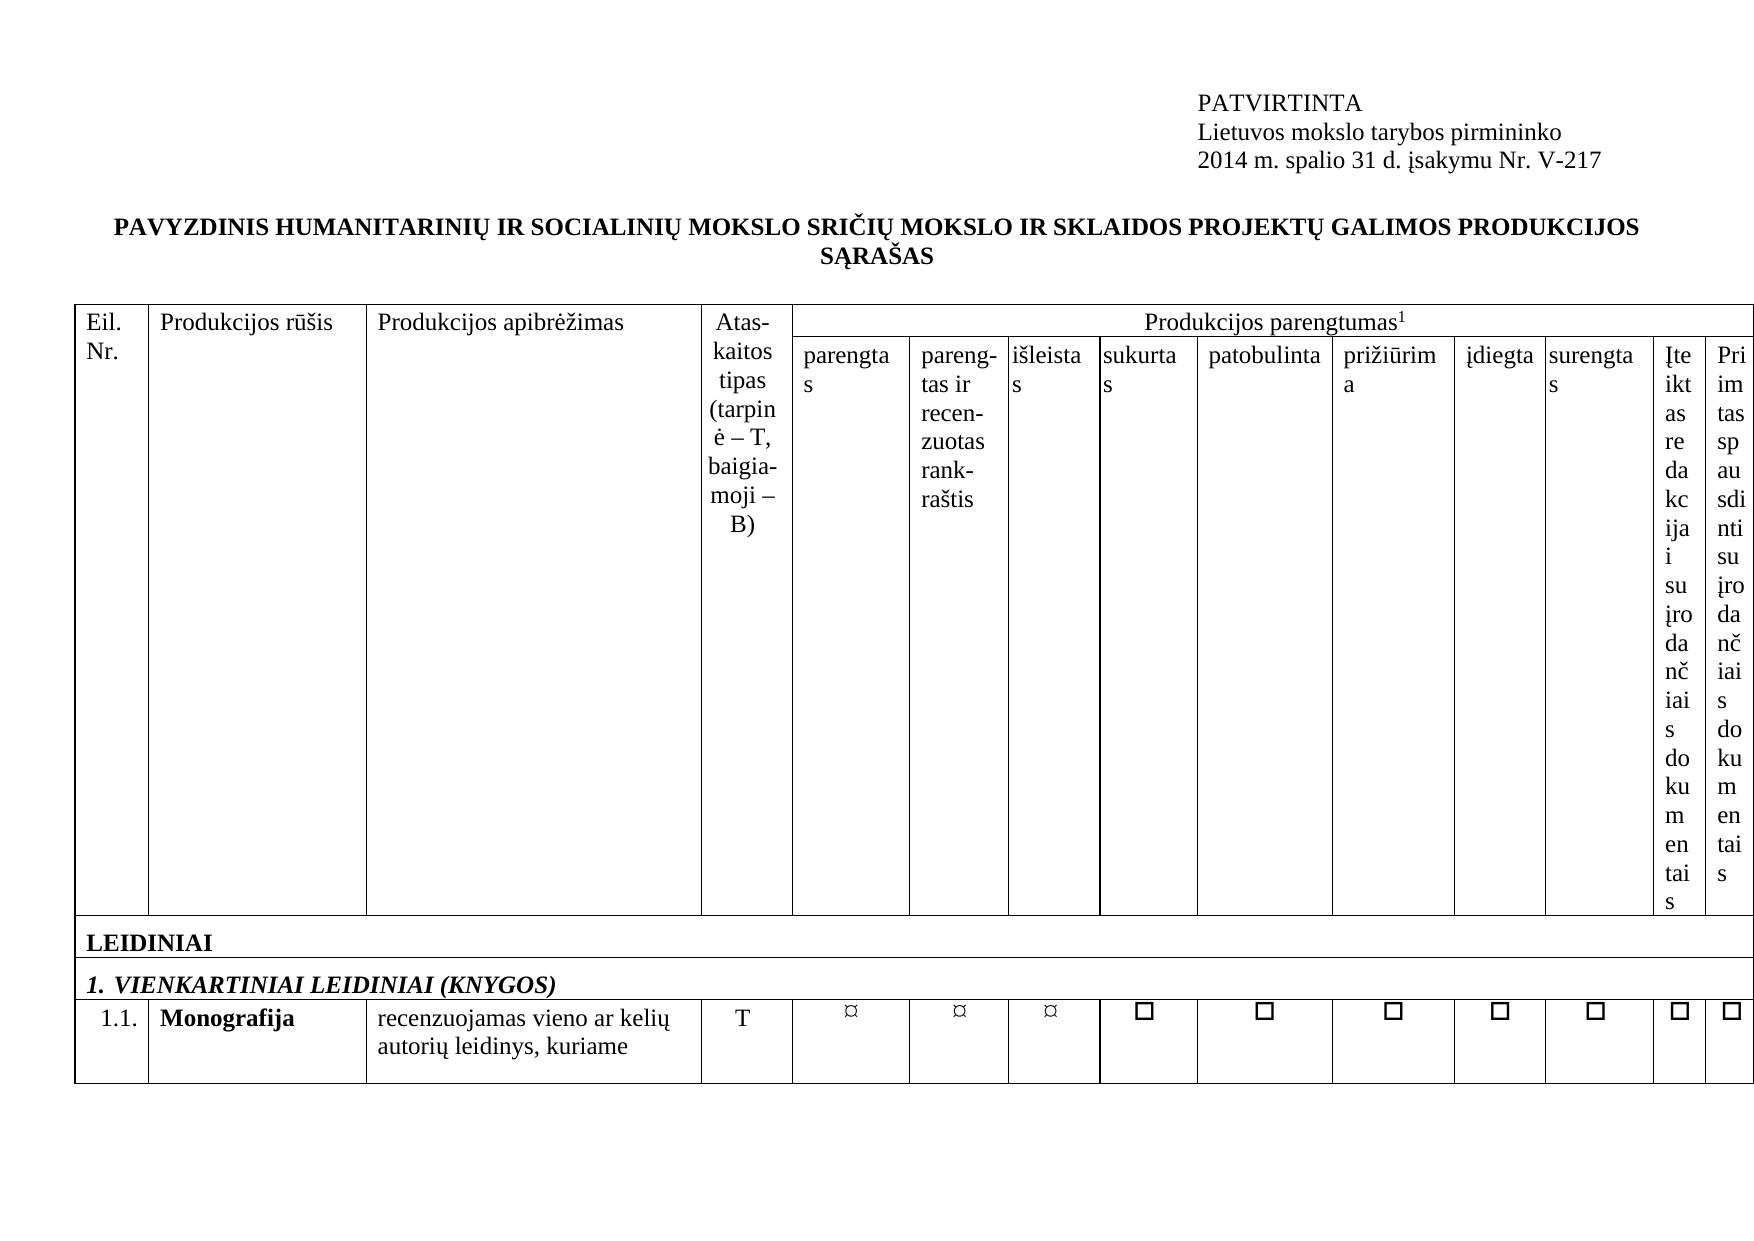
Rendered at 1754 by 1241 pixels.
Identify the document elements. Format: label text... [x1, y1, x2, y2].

table_cell  [1198, 1000, 1332, 1083]
table_cell Priimtas spausdintisu įrodančiais dokumentais [1706, 337, 1753, 915]
table_cell įdiegta [1455, 337, 1545, 915]
table_cell sukurtas [1101, 337, 1197, 915]
table_header Produkcijos apibrėžimas [367, 305, 701, 915]
table_cell T [702, 1000, 792, 1083]
table_cell recenzuojamas vieno ar kelių autorių leidinys, kuriame [367, 1000, 701, 1083]
table_cell  [1455, 1000, 1545, 1083]
text PAVYZDINIS HUMANITARINIŲ IR SOCIALINIŲ MOKSLO SRIČIŲ MOKSLO IR SKLAIDOS PROJEKTŲ GALIMOS PRODUKCIJOS SĄRAŠAS [75, 212, 1679, 270]
table_cell pareng-tas ir recen-zuotas rank-raštis [910, 337, 1008, 915]
table_cell surengtas [1546, 337, 1653, 915]
table_cell išleistas [1009, 337, 1099, 915]
table_header Produkcijos rūšis [149, 305, 366, 915]
table_cell  [1546, 1000, 1653, 1083]
table_header Atas-kaitos tipas (tarpinė – T, baigia-moji – B) [702, 305, 792, 915]
table_cell parengtas [793, 337, 909, 915]
table_cell  [1101, 1000, 1197, 1083]
table_cell  [1009, 1000, 1099, 1083]
table_cell 1.1. [76, 1000, 148, 1083]
table_cell LEIDINIAI [76, 916, 1753, 957]
text PATVIRTINTA [1197, 88, 1679, 117]
table_header Eil. Nr. [76, 305, 148, 915]
table_cell prižiūrima [1333, 337, 1454, 915]
table_cell 1. VIENKARTINIAI LEIDINIAI (KNYGOS) [76, 958, 1753, 999]
text Lietuvos mokslo tarybos pirmininko [1197, 117, 1679, 145]
table_cell Įteiktas redakcijai su įrodančiais dokumentais [1654, 337, 1705, 915]
table_cell  [1333, 1000, 1454, 1083]
table_cell  [793, 1000, 909, 1083]
table_cell  [1654, 1000, 1705, 1083]
table_cell patobulinta [1198, 337, 1332, 915]
table_header Produkcijos parengtumas1 [793, 305, 1753, 336]
table_cell  [910, 1000, 1008, 1083]
table_cell  [1706, 1000, 1753, 1083]
text 2014 m. spalio 31 d. įsakymu Nr. V-217 [1197, 145, 1679, 174]
table_cell Monografija [149, 1000, 366, 1083]
